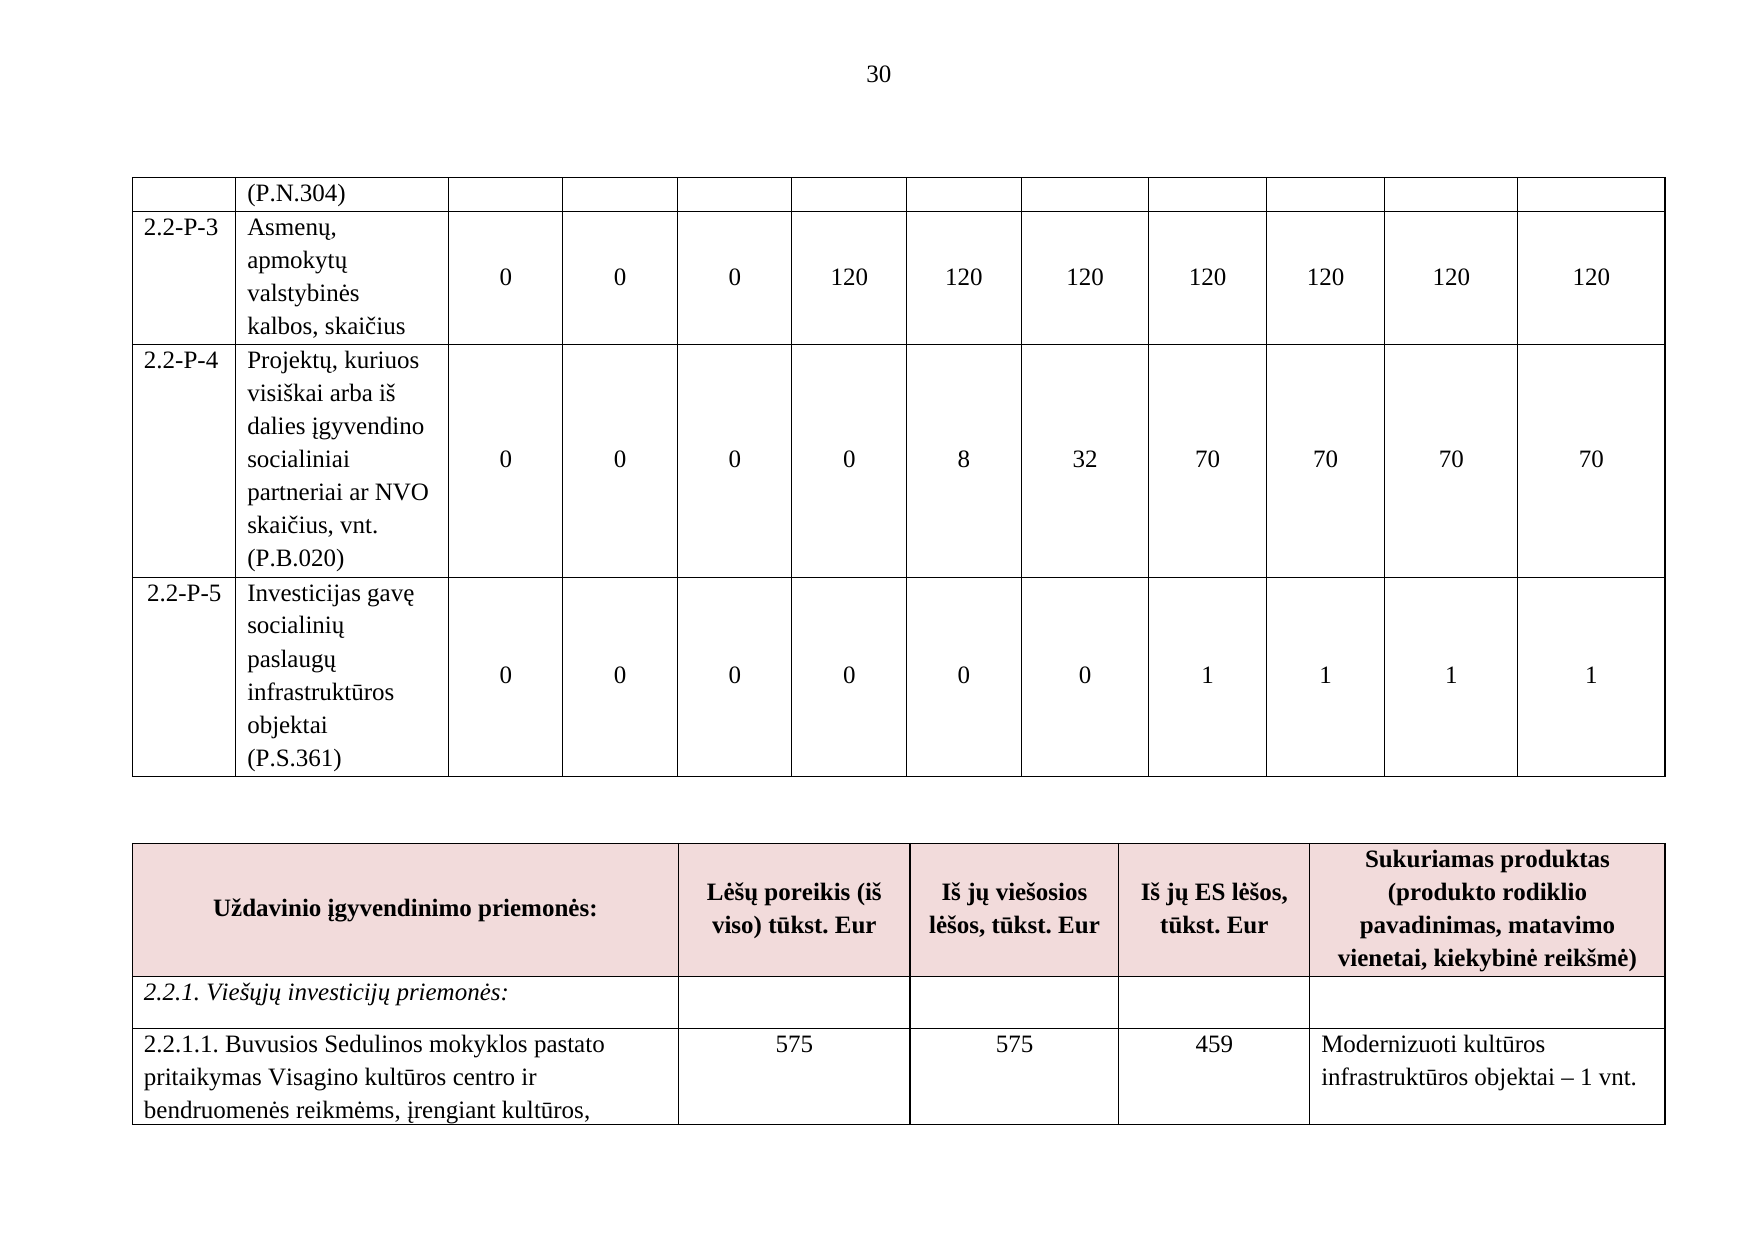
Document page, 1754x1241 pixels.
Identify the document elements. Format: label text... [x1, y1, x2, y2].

table_cell Projektų, kuriuos visiškai arba iš dalies įgyvendino socialiniai partneriai ar NVO skaičius, vnt. (P.B.020) [236, 345, 448, 577]
table_cell 8 [907, 345, 1021, 577]
table_cell [449, 178, 562, 211]
table_cell 0 [563, 578, 677, 776]
table_cell Investicijas gavę socialinių paslaugų infrastruktūros objektai (P.S.361) [236, 578, 448, 776]
table_header Iš jų viešosios lėšos, tūkst. Eur [911, 844, 1118, 976]
table_cell [563, 178, 677, 211]
table_cell [1385, 178, 1517, 211]
table_cell [679, 977, 909, 1028]
table_cell [792, 178, 906, 211]
table_cell 0 [792, 578, 906, 776]
table_cell Asmenų, apmokytų valstybinės kalbos, skaičius [236, 212, 448, 344]
table_cell 120 [907, 212, 1021, 344]
table_cell 0 [449, 345, 562, 577]
table_cell (P.N.304) [236, 178, 448, 211]
table_cell 120 [1149, 212, 1266, 344]
table_cell 1 [1149, 578, 1266, 776]
table_cell 70 [1385, 345, 1517, 577]
table_cell 1 [1385, 578, 1517, 776]
table_cell [911, 977, 1118, 1028]
table_cell 1 [1267, 578, 1384, 776]
table_cell 120 [1385, 212, 1517, 344]
table_cell [1267, 178, 1384, 211]
table_cell Modernizuoti kultūros infrastruktūros objektai – 1 vnt. [1310, 1029, 1664, 1124]
table_cell 120 [1022, 212, 1148, 344]
table_cell 0 [1022, 578, 1148, 776]
table_cell 120 [1267, 212, 1384, 344]
table_cell 0 [792, 345, 906, 577]
table_header Uždavinio įgyvendinimo priemonės: [133, 844, 678, 976]
table_cell 0 [678, 212, 791, 344]
table_cell 70 [1149, 345, 1266, 577]
table_cell 2.2-P-5 [133, 578, 235, 776]
table_cell [907, 178, 1021, 211]
table_cell 2.2-P-3 [133, 212, 235, 344]
table_header Lėšų poreikis (iš viso) tūkst. Eur [679, 844, 909, 976]
table_cell 2.2.1.1. Buvusios Sedulinos mokyklos pastato pritaikymas Visagino kultūros centro ir bendruomenės reikmėms, įrengiant kultūros, [133, 1029, 678, 1124]
table_cell 0 [678, 578, 791, 776]
table_cell 70 [1267, 345, 1384, 577]
table_header Iš jų ES lėšos, tūkst. Eur [1119, 844, 1309, 976]
table_cell 2.2.1. Viešųjų investicijų priemonės: [133, 977, 678, 1028]
table_cell [1149, 178, 1266, 211]
table_cell 0 [678, 345, 791, 577]
table_cell 575 [911, 1029, 1118, 1124]
table_header Sukuriamas produktas (produkto rodiklio pavadinimas, matavimo vienetai, kiekybinė reikšmė) [1310, 844, 1664, 976]
table_cell [678, 178, 791, 211]
table_cell [1310, 977, 1664, 1028]
table_cell [1119, 977, 1309, 1028]
table_cell 459 [1119, 1029, 1309, 1124]
table_cell 0 [563, 212, 677, 344]
table_cell 120 [1518, 212, 1664, 344]
table_cell 0 [907, 578, 1021, 776]
table_cell 120 [792, 212, 906, 344]
table_cell [1022, 178, 1148, 211]
table_cell [1518, 178, 1664, 211]
table_cell 1 [1518, 578, 1664, 776]
table_cell 575 [679, 1029, 909, 1124]
table_cell 0 [449, 578, 562, 776]
table_cell 32 [1022, 345, 1148, 577]
table_cell [133, 178, 235, 211]
table_cell 70 [1518, 345, 1664, 577]
table_cell 2.2-P-4 [133, 345, 235, 577]
table_cell 0 [449, 212, 562, 344]
table_cell 0 [563, 345, 677, 577]
